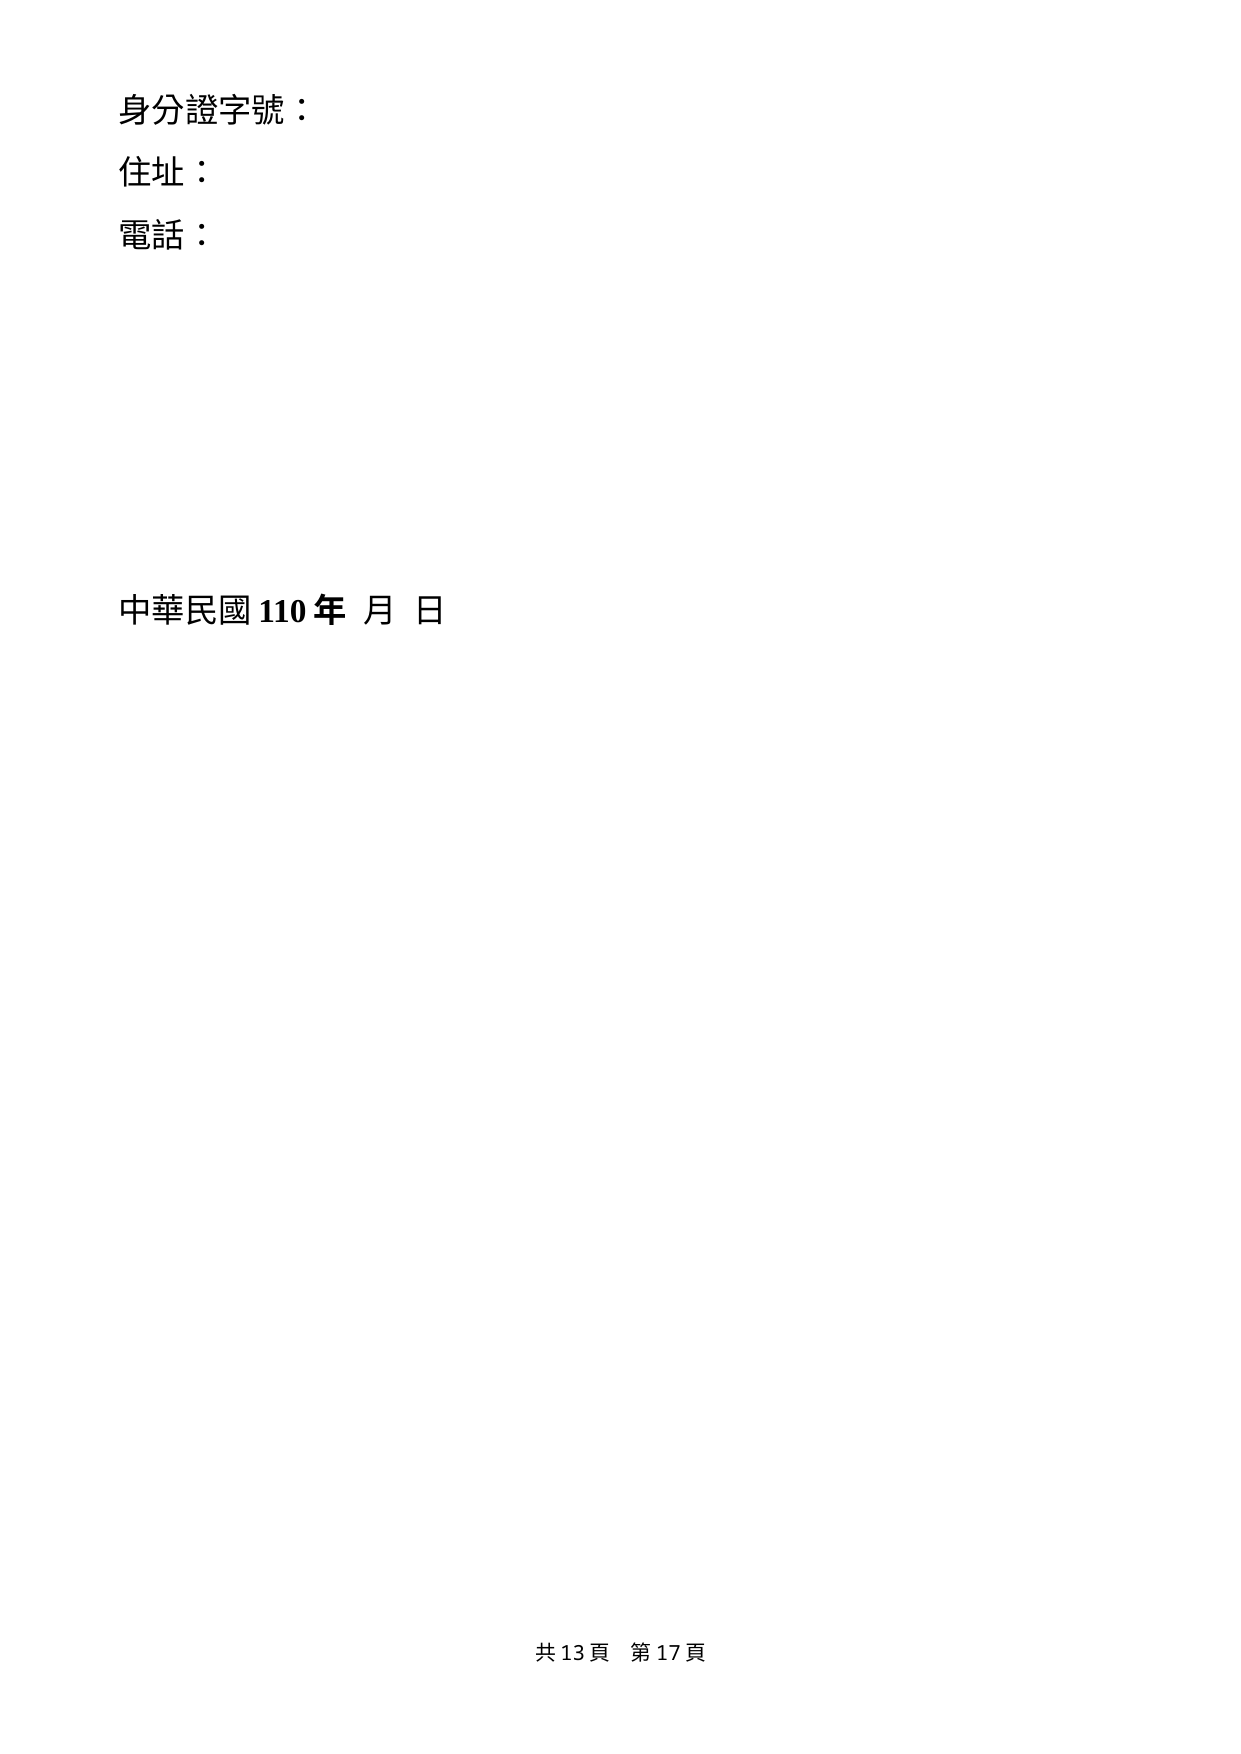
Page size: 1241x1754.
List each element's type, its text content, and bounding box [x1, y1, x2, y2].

text 電話： [118, 191, 1122, 254]
text 住址： [118, 129, 1122, 191]
text 身分證字號： [118, 66, 1122, 129]
text 中華民國110年 月 日 [118, 566, 1122, 629]
